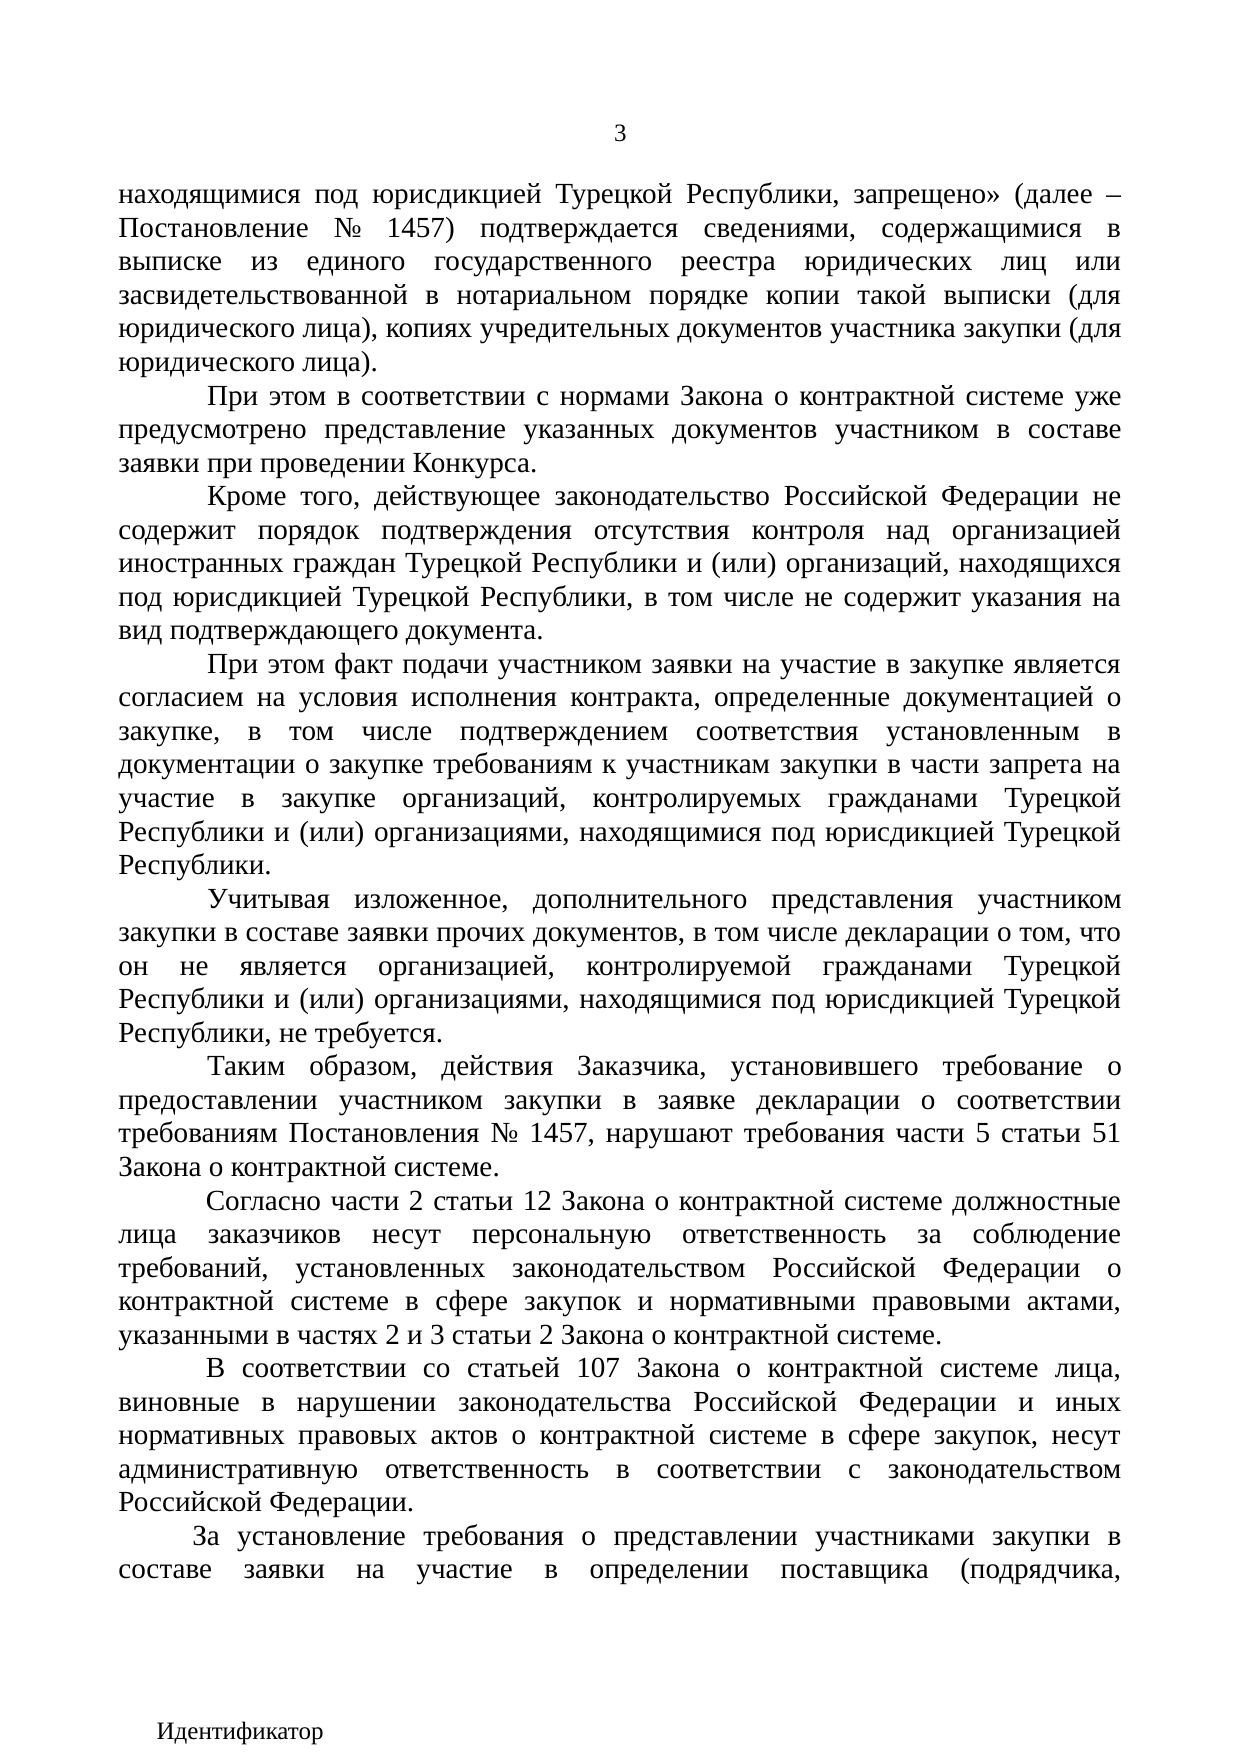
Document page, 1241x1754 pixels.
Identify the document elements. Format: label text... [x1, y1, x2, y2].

text При этом в соответствии с нормами Закона о контрактной системе уже предусмотрено представление указанных документов участником в составе заявки при проведении Конкурса. [118, 378, 1122, 478]
text Учитывая изложенное, дополнительного представления участником закупки в составе заявки прочих документов, в том числе декларации о том, что он не является организацией, контролируемой гражданами Турецкой Республики и (или) организациями, находящимися под юрисдикцией Турецкой Республики, не требуется. [118, 881, 1122, 1048]
text находящимися под юрисдикцией Турецкой Республики, запрещено» (далее – Постановление № 1457) подтверждается сведениями, содержащимися в выписке из единого государственного реестра юридических лиц или засвидетельствованной в нотариальном порядке копии такой выписки (для юридического лица), копиях учредительных документов участника закупки (для юридического лица). [118, 176, 1122, 378]
text Таким образом, действия Заказчика, установившего требование о предоставлении участником закупки в заявке декларации о соответствии требованиям Постановления № 1457, нарушают требования части 5 статьи 51 Закона о контрактной системе. [118, 1048, 1122, 1183]
text При этом факт подачи участником заявки на участие в закупке является согласием на условия исполнения контракта, определенные документацией о закупке, в том числе подтверждением соответствия установленным в документации о закупке требованиям к участникам закупки в части запрета на участие в закупке организаций, контролируемых гражданами Турецкой Республики и (или) организациями, находящимися под юрисдикцией Турецкой Республики. [118, 646, 1122, 881]
text В соответствии со статьей 107 Закона о контрактной системе лица, виновные в нарушении законодательства Российской Федерации и иных нормативных правовых актов о контрактной системе в сфере закупок, несут административную ответственность в соответствии с законодательством Российской Федерации. [118, 1350, 1122, 1518]
text Согласно части 2 статьи 12 Закона о контрактной системе должностные лица заказчиков несут персональную ответственность за соблюдение требований, установленных законодательством Российской Федерации о контрактной системе в сфере закупок и нормативными правовыми актами, указанными в частях 2 и 3 статьи 2 Закона о контрактной системе. [118, 1183, 1122, 1350]
text Кроме того, действующее законодательство Российской Федерации не содержит порядок подтверждения отсутствия контроля над организацией иностранных граждан Турецкой Республики и (или) организаций, находящихся под юрисдикцией Турецкой Республики, в том числе не содержит указания на вид подтверждающего документа. [118, 478, 1122, 646]
text За установление требования о представлении участниками закупки в составе заявки на участие в определении поставщика (подрядчика, [118, 1518, 1122, 1585]
